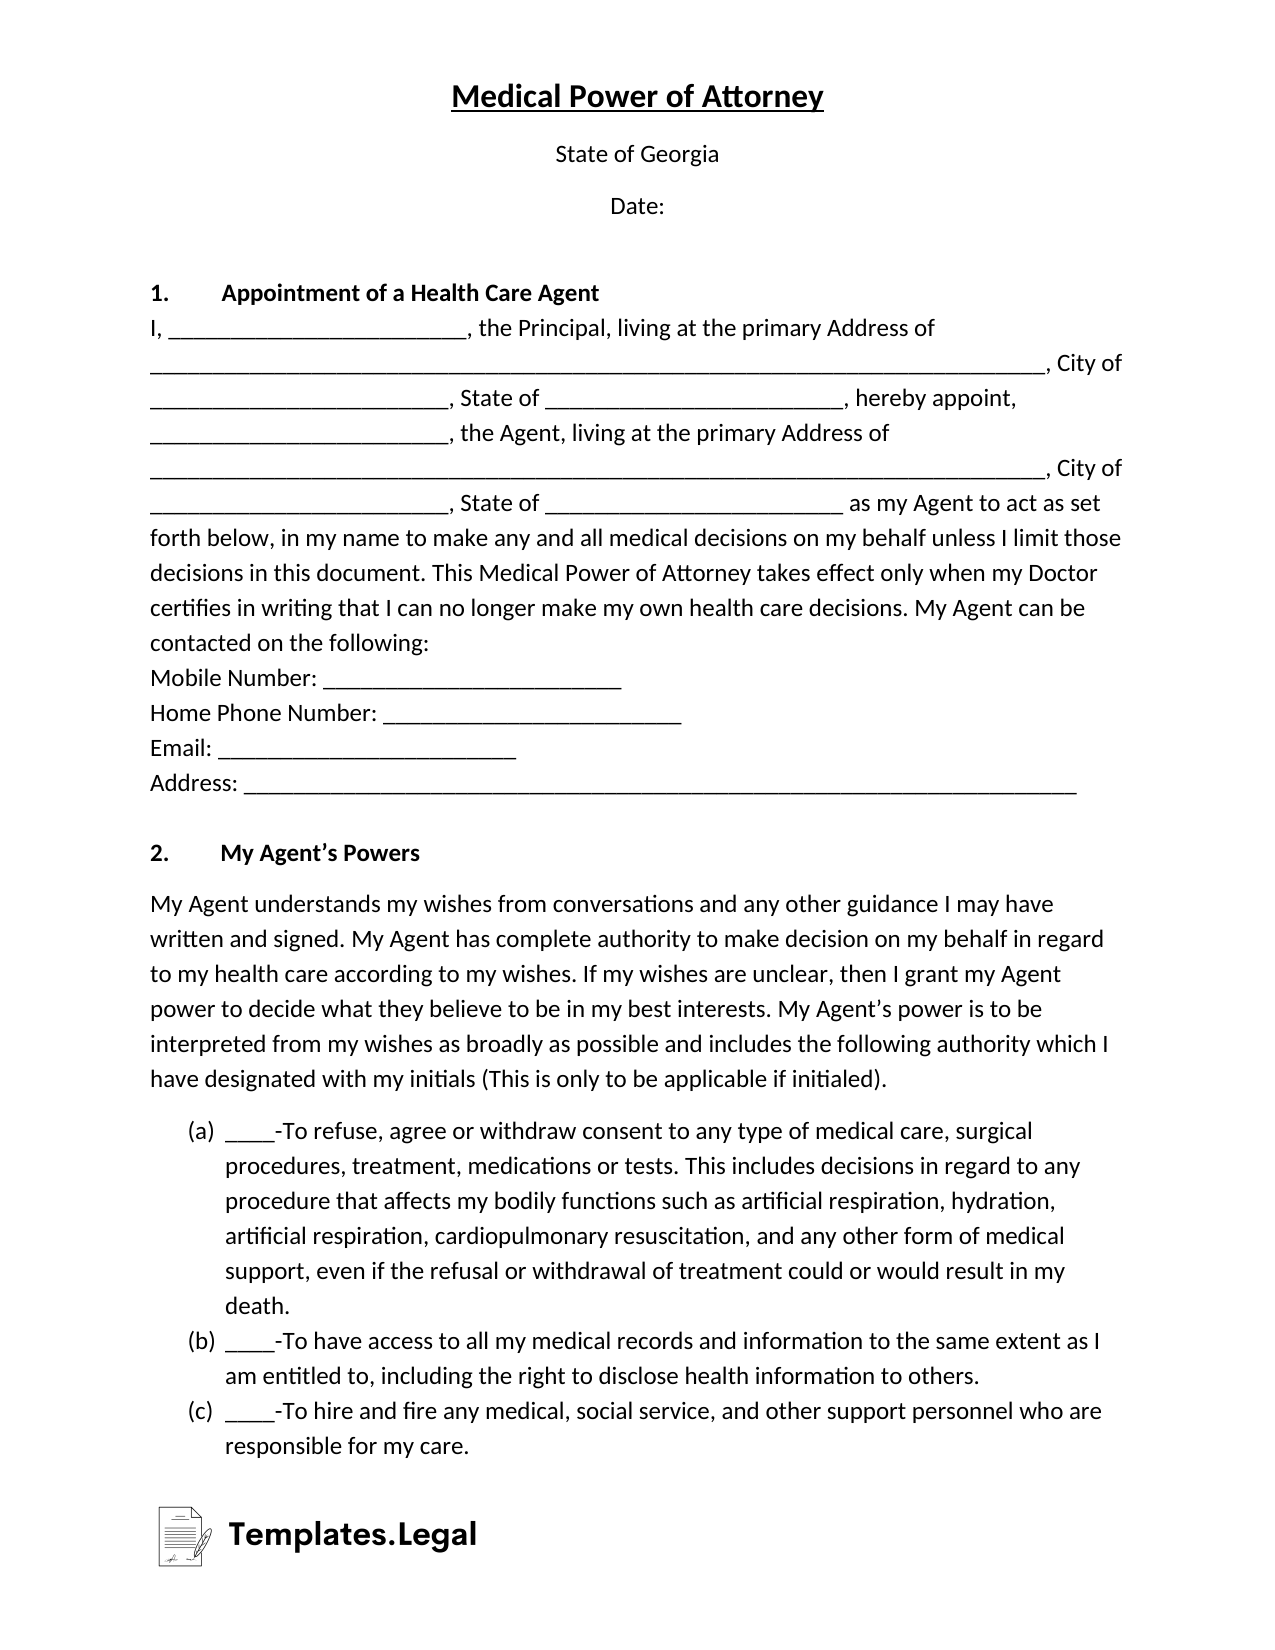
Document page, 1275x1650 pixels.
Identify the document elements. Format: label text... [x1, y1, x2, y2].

list ____-To have access to all my medical records and information to the same extent as I am entitled to, including the right to disclose health information to others. [187, 1325, 1125, 1391]
list Address: ___________________________________________________________________ [150, 767, 1125, 797]
text 2. My Agent’s Powers [150, 837, 1125, 867]
list Appointment of a Health Care Agent [150, 277, 1125, 307]
list I, ________________________, the Principal, living at the primary Address of ________________________________________________________________________, City of ________________________, State of ________________________, hereby appoint, ________________________, the Agent, living at the primary Address of ________________________________________________________________________, City of ________________________, State of ________________________ as my Agent to act as set forth below, in my name to make any and all medical decisions on my behalf unless I limit those decisions in this document. This Medical Power of Attorney takes effect only when my Doctor certifies in writing that I can no longer make my own health care decisions. My Agent can be contacted on the following: [150, 312, 1125, 657]
list Email: ________________________ [150, 732, 1125, 762]
list Home Phone Number: ________________________ [150, 697, 1125, 727]
text Medical Power of Attorney [150, 75, 1125, 116]
text State of Georgia [150, 138, 1125, 169]
text My Agent understands my wishes from conversations and any other guidance I may have written and signed. My Agent has complete authority to make decision on my behalf in regard to my health care according to my wishes. If my wishes are unclear, then I grant my Agent power to decide what they believe to be in my best interests. My Agent’s power is to be interpreted from my wishes as broadly as possible and includes the following authority which I have designated with my initials (This is only to be applicable if initialed). [150, 888, 1125, 1094]
list Mobile Number: ________________________ [150, 662, 1125, 692]
text Date: [150, 190, 1125, 221]
list ____-To hire and fire any medical, social service, and other support personnel who are responsible for my care. [187, 1395, 1125, 1461]
list ____-To refuse, agree or withdraw consent to any type of medical care, surgical procedures, treatment, medications or tests. This includes decisions in regard to any procedure that affects my bodily functions such as artificial respiration, hydration, artificial respiration, cardiopulmonary resuscitation, and any other form of medical support, even if the refusal or withdrawal of treatment could or would result in my death. [187, 1115, 1125, 1321]
